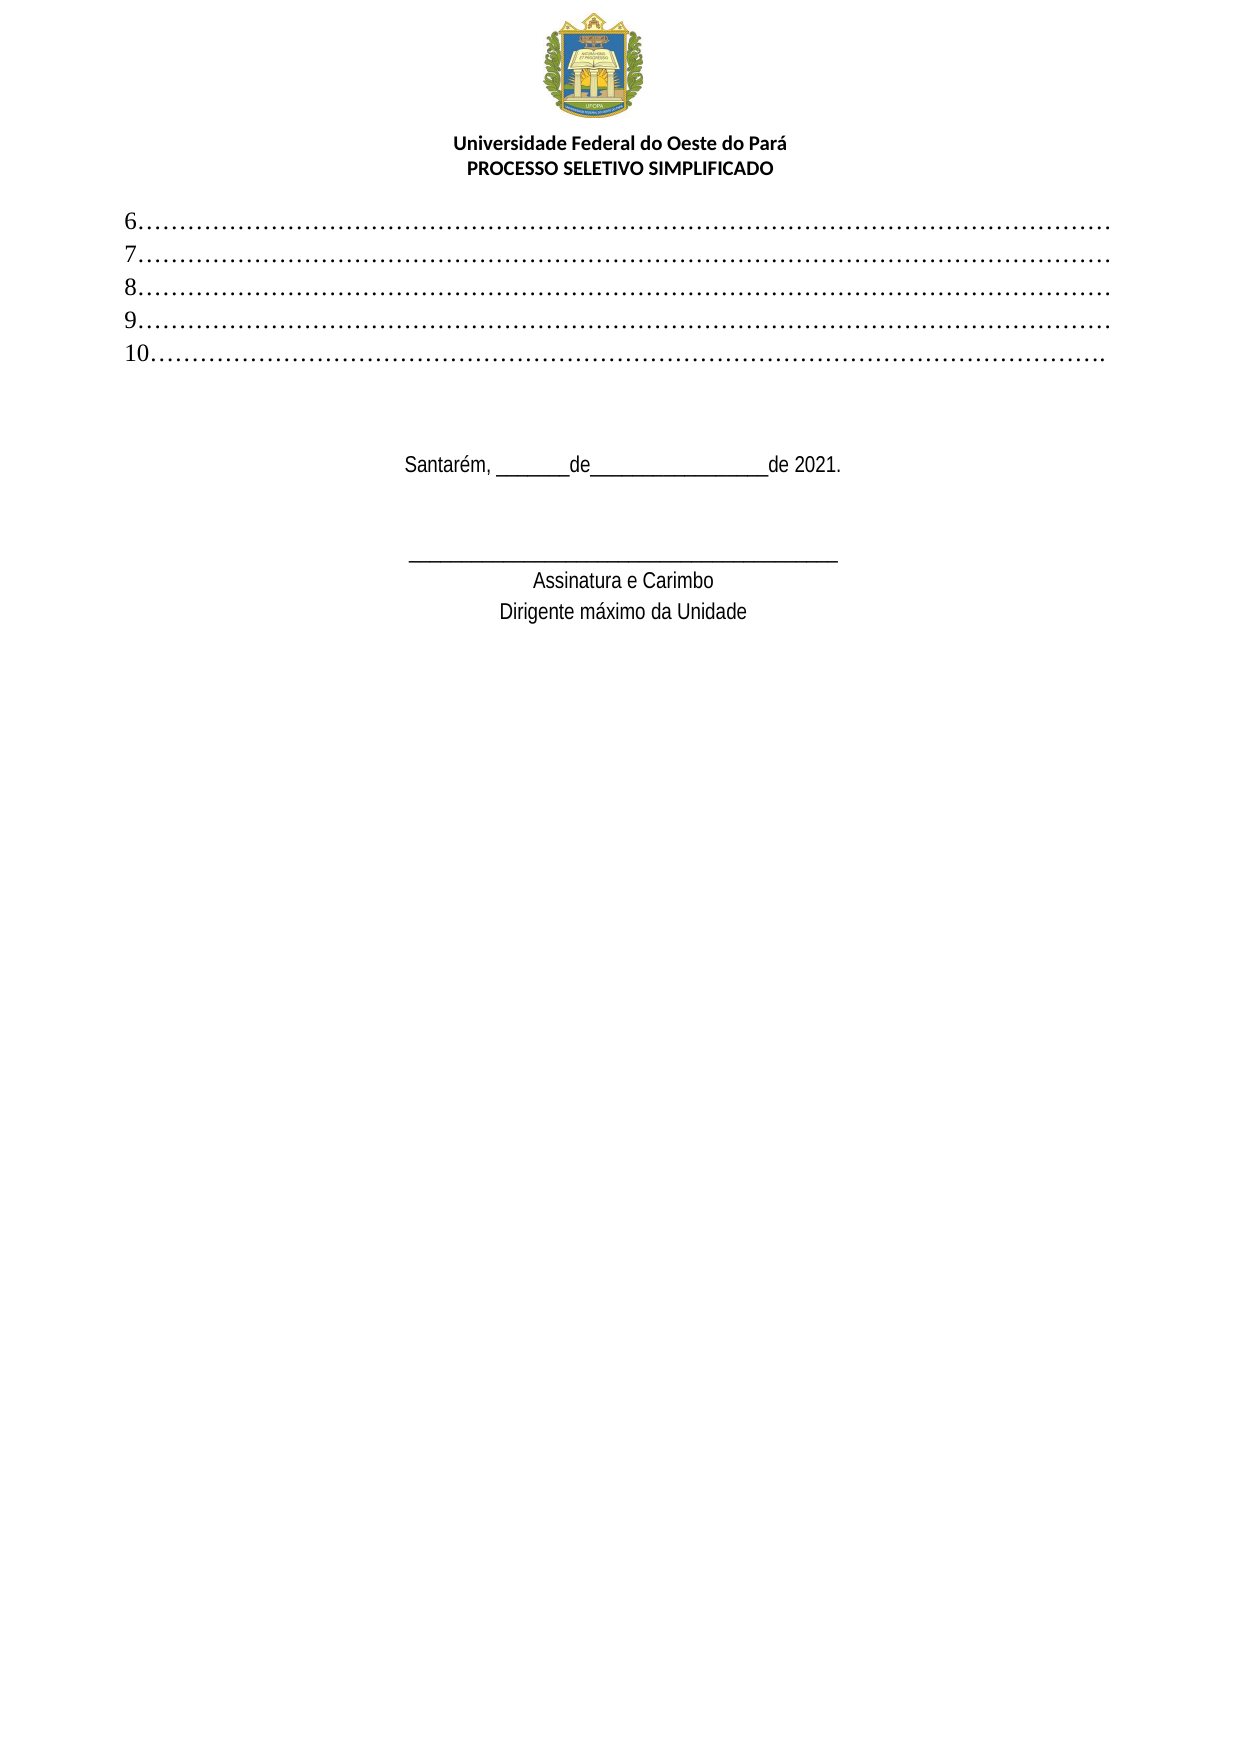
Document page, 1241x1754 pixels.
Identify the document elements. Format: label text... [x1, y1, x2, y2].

text Santarém, _______de_________________de 2021. [118, 451, 1122, 477]
text Assinatura e Carimbo [124, 567, 1122, 594]
text Dirigente máximo da Unidade [124, 598, 1122, 624]
picture [543, 13, 644, 118]
text _________________________________________ [124, 537, 1122, 564]
text 7……………………………………………………………………………………………………… [124, 239, 1122, 268]
text 10……………………………………………………………………………………………………. [124, 338, 1122, 367]
text 8……………………………………………………………………………………………………… [124, 272, 1122, 301]
text 9……………………………………………………………………………………………………… [124, 305, 1122, 334]
text 6……………………………………………………………………………………………………… [124, 206, 1122, 235]
